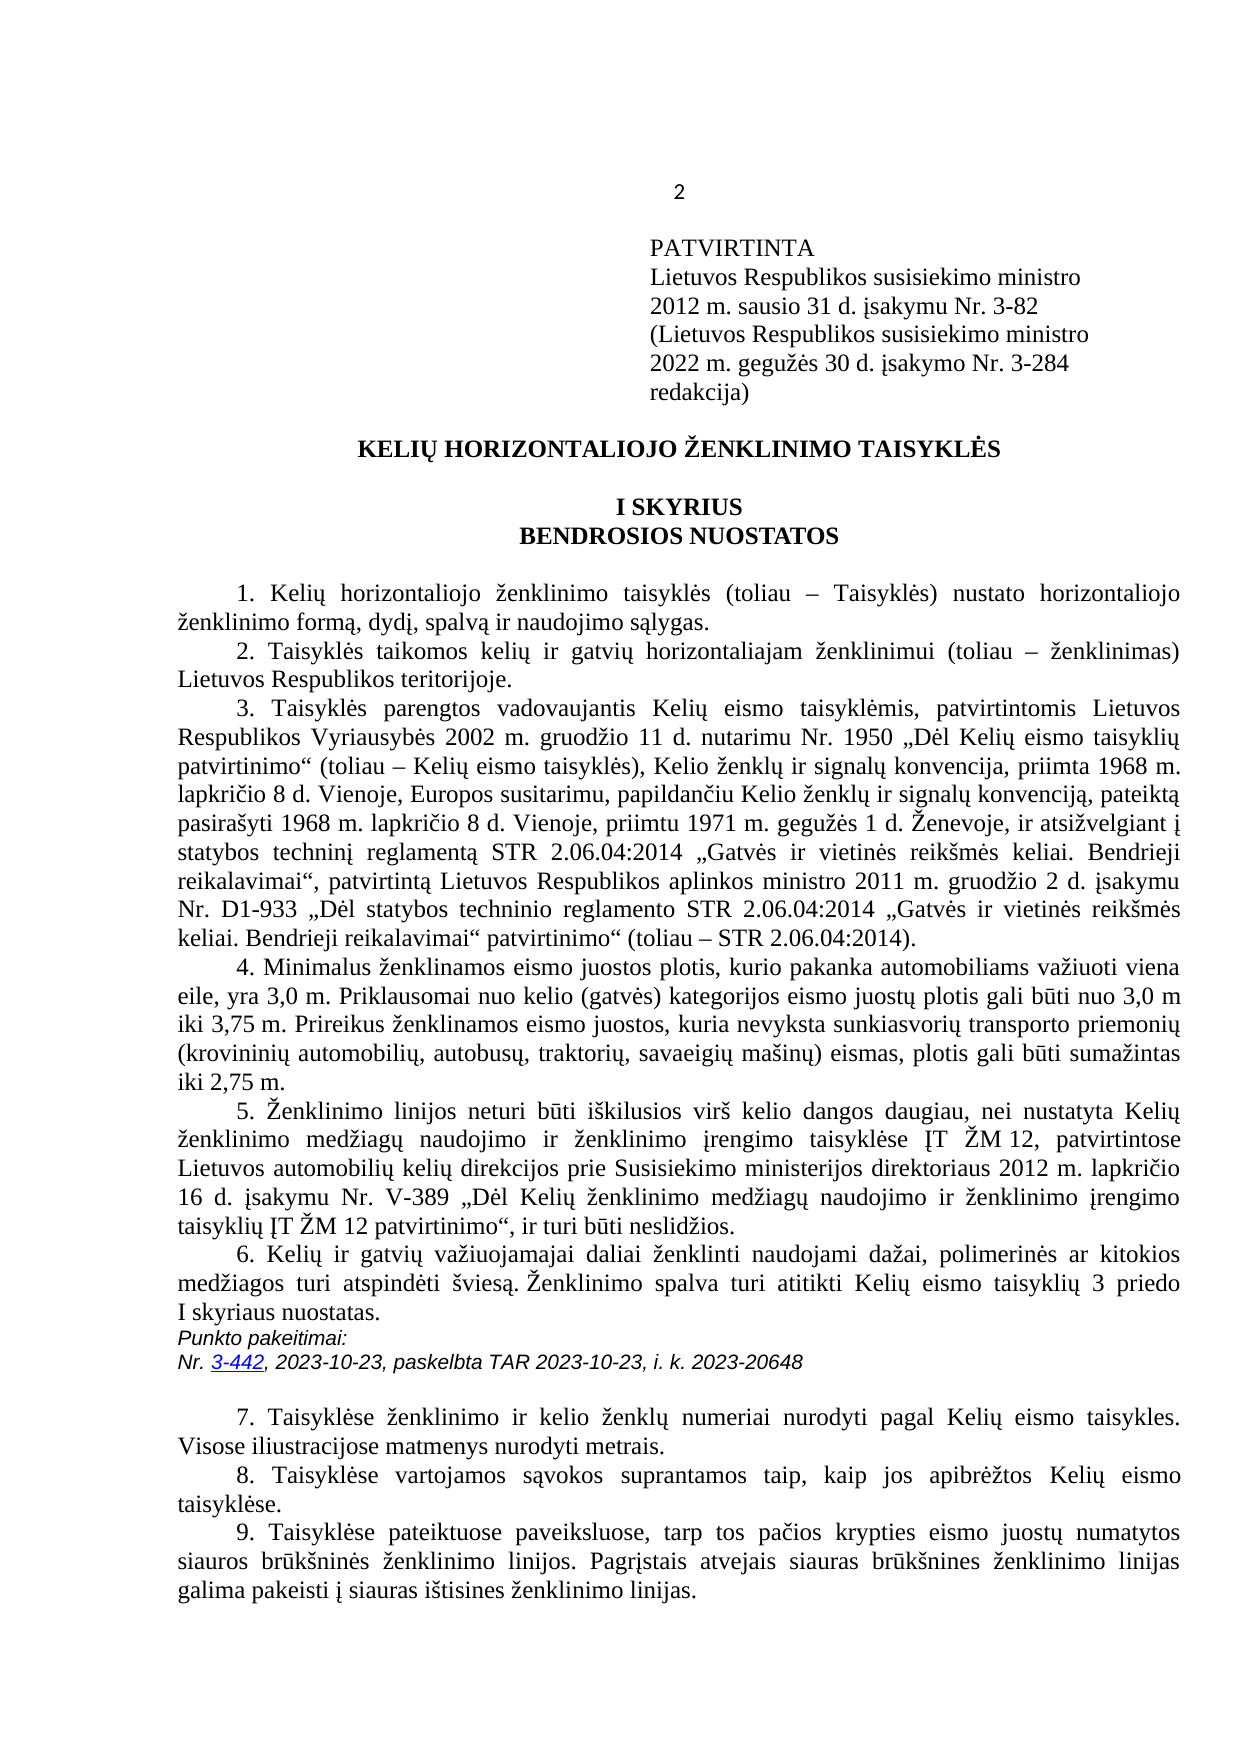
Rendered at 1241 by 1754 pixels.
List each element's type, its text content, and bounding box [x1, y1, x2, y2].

text 8. Taisyklėse vartojamos sąvokos suprantamos taip, kaip jos apibrėžtos Kelių eismo taisyklėse. [177, 1460, 1181, 1517]
text redakcija) [649, 377, 1181, 406]
text Patvirtinta [649, 233, 1181, 262]
text 9. Taisyklėse pateiktuose paveiksluose, tarp tos pačios krypties eismo juostų numatytos siauros brūkšninės ženklinimo linijos. Pagrįstais atvejais siauras brūkšnines ženklinimo linijas galima pakeisti į siauras ištisines ženklinimo linijas. [177, 1517, 1181, 1604]
text 2022 m. gegužės 30 d. įsakymo Nr. 3-284 [649, 348, 1181, 377]
text 2012 m. sausio 31 d. įsakymu Nr. 3-82 [177, 291, 1181, 319]
text Nr. 3-442, 2023-10-23, paskelbta TAR 2023-10-23, i. k. 2023-20648 [177, 1350, 1181, 1374]
text 5. Ženklinimo linijos neturi būti iškilusios virš kelio dangos daugiau, nei nustatyta Kelių ženklinimo medžiagų naudojimo ir ženklinimo įrengimo taisyklėse ĮT ŽM 12, patvirtintose Lietuvos automobilių kelių direkcijos prie Susisiekimo ministerijos direktoriaus 2012 m. lapkričio 16 d. įsakymu Nr. V-389 „Dėl Kelių ženklinimo medžiagų naudojimo ir ženklinimo įrengimo taisyklių ĮT ŽM 12 patvirtinimo“, ir turi būti neslidžios. [177, 1096, 1181, 1239]
text 6. Kelių ir gatvių važiuojamajai daliai ženklinti naudojami dažai, polimerinės ar kitokios medžiagos turi atspindėti šviesą. Ženklinimo spalva turi atitikti Kelių eismo taisyklių 3 priedo I skyriaus nuostatas. [177, 1239, 1181, 1326]
text KELIŲ horizontaliojo ŽENKLINIMO TAISYKLĖS [177, 434, 1181, 463]
text 7. Taisyklėse ženklinimo ir kelio ženklų numeriai nurodyti pagal Kelių eismo taisykles. Visose iliustracijose matmenys nurodyti metrais. [177, 1402, 1181, 1460]
text 3. Taisyklės parengtos vadovaujantis Kelių eismo taisyklėmis, patvirtintomis Lietuvos Respublikos Vyriausybės 2002 m. gruodžio 11 d. nutarimu Nr. 1950 „Dėl Kelių eismo taisyklių patvirtinimo“ (toliau – Kelių eismo taisyklės), Kelio ženklų ir signalų konvencija, priimta 1968 m. lapkričio 8 d. Vienoje, Europos susitarimu, papildančiu Kelio ženklų ir signalų konvenciją, pateiktą pasirašyti 1968 m. lapkričio 8 d. Vienoje, priimtu 1971 m. gegužės 1 d. Ženevoje, ir atsižvelgiant į statybos techninį reglamentą STR 2.06.04:2014 „Gatvės ir vietinės reikšmės keliai. Bendrieji reikalavimai“, patvirtintą Lietuvos Respublikos aplinkos ministro 2011 m. gruodžio 2 d. įsakymu Nr. D1-933 „Dėl statybos techninio reglamento STR 2.06.04:2014 „Gatvės ir vietinės reikšmės keliai. Bendrieji reikalavimai“ patvirtinimo“ (toliau – STR 2.06.04:2014). [177, 693, 1181, 952]
text 4. Minimalus ženklinamos eismo juostos plotis, kurio pakanka automobiliams važiuoti viena eile, yra 3,0 m. Priklausomai nuo kelio (gatvės) kategorijos eismo juostų plotis gali būti nuo 3,0 m iki 3,75 m. Prireikus ženklinamos eismo juostos, kuria nevyksta sunkiasvorių transporto priemonių (krovininių automobilių, autobusų, traktorių, savaeigių mašinų) eismas, plotis gali būti sumažintas iki 2,75 m. [177, 952, 1181, 1096]
text I SKYRIUS [177, 492, 1181, 521]
text 1. Kelių horizontaliojo ženklinimo taisyklės (toliau – Taisyklės) nustato horizontaliojo ženklinimo formą, dydį, spalvą ir naudojimo sąlygas. [177, 578, 1181, 636]
text 2. Taisyklės taikomos kelių ir gatvių horizontaliajam ženklinimui (toliau – ženklinimas) Lietuvos Respublikos teritorijoje. [177, 636, 1181, 693]
text (Lietuvos Respublikos susisiekimo ministro [649, 319, 1181, 348]
text Bendrosios nuostatos [177, 521, 1181, 549]
text Punkto pakeitimai: [177, 1326, 1181, 1350]
text Lietuvos Respublikos susisiekimo ministro [177, 262, 1181, 291]
